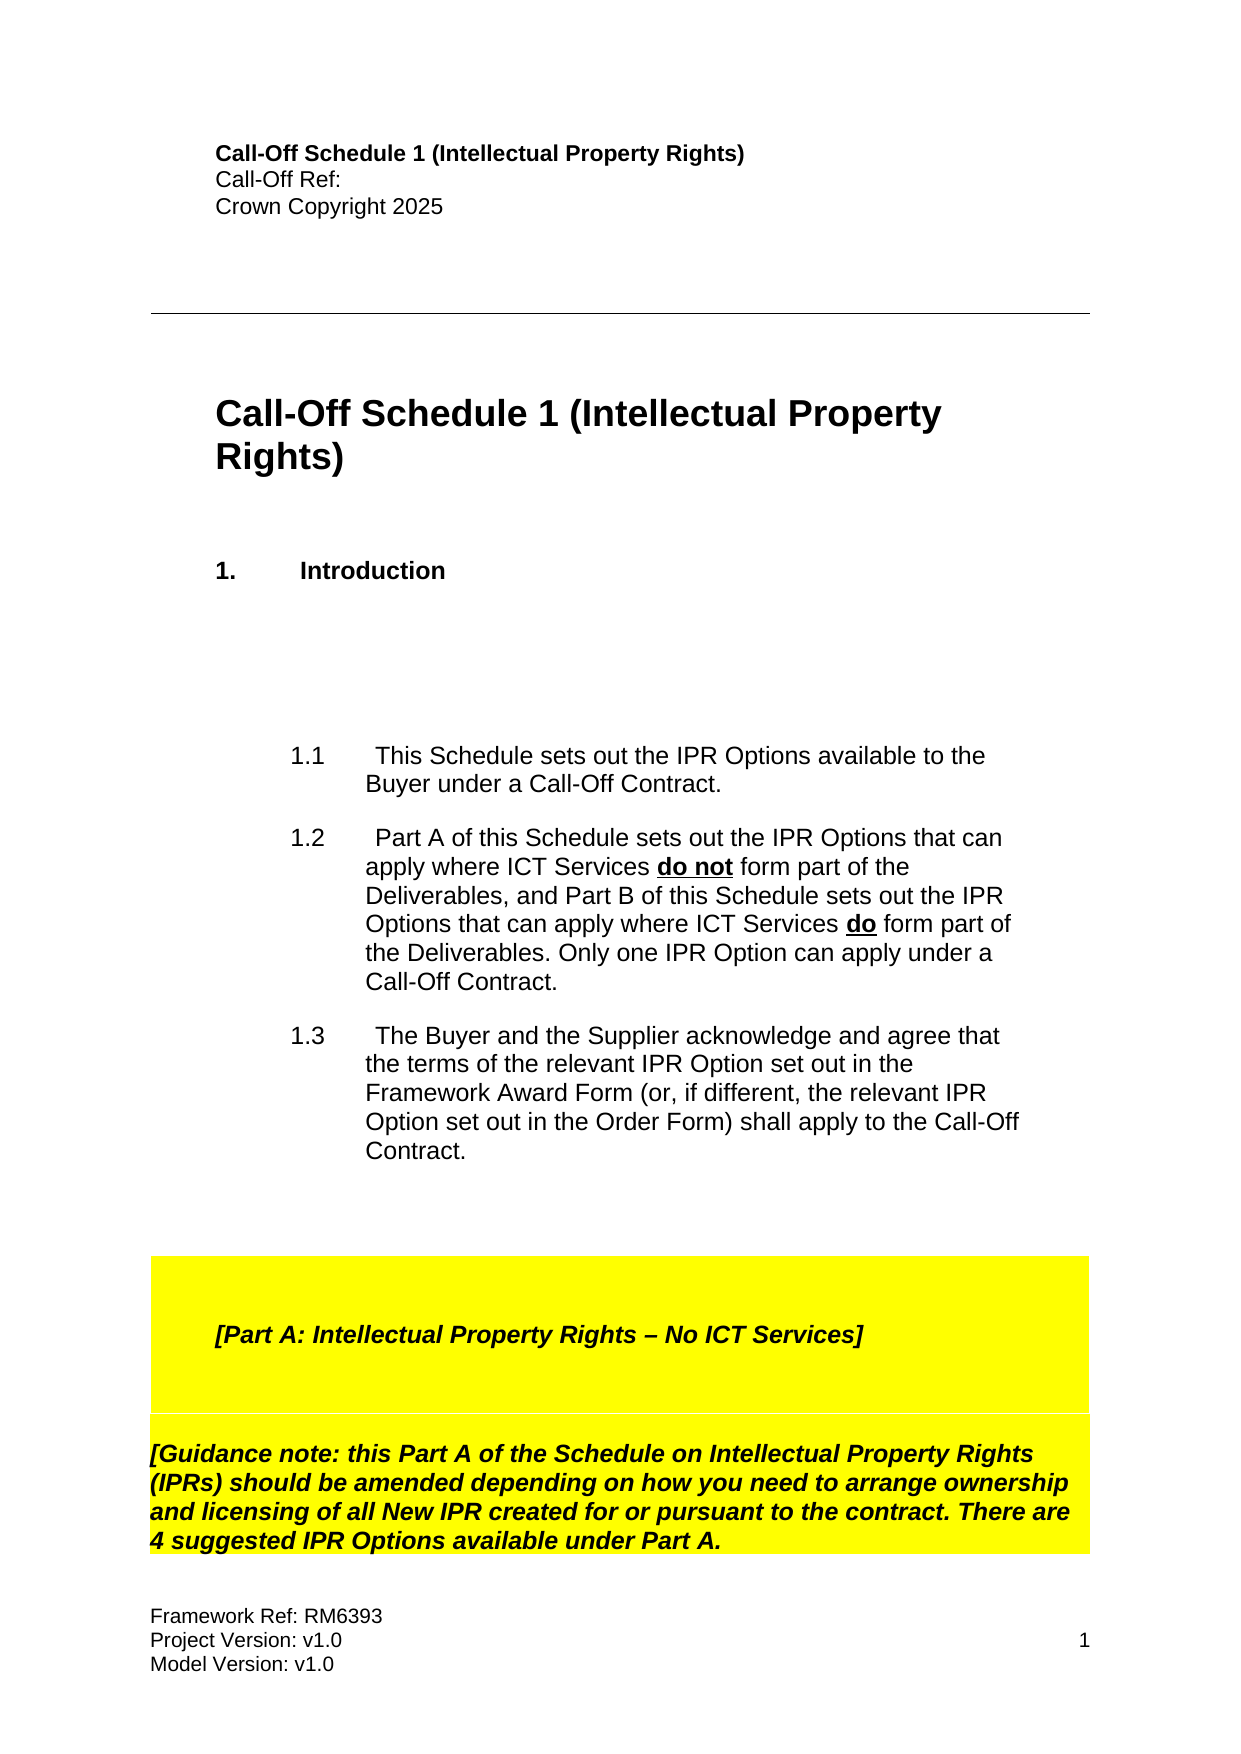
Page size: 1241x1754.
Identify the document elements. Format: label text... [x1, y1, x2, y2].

text [Guidance note: this Part A of the Schedule on Intellectual Property Rights (IPRs) should be amended depending on how you need to arrange ownership and licensing of all New IPR created for or pursuant to the contract. There are 4 suggested IPR Options available under Part A. [150, 1439, 1090, 1554]
text Call-Off Schedule 1 (Intellectual Property Rights) [151, 327, 1089, 477]
text 1. Introduction [151, 491, 1089, 650]
text 1.2 Part A of this Schedule sets out the IPR Options that can apply where ICT Services do not form part of the Deliverables, and Part B of this Schedule sets out the IPR Options that can apply where ICT Services do form part of the Deliverables. Only one IPR Option can apply under a Call-Off Contract. [226, 758, 1089, 956]
text [Part A: Intellectual Property Rights – No ICT Services] [151, 1256, 1089, 1413]
text 1.3 The Buyer and the Supplier acknowledge and agree that the terms of the relevant IPR Option set out in the Framework Award Form (or, if different, the relevant IPR Option set out in the Order Form) shall apply to the Call-Off Contract. [226, 956, 1089, 1229]
text 1.1 This Schedule sets out the IPR Options available to the Buyer under a Call-Off Contract. [226, 677, 1089, 758]
